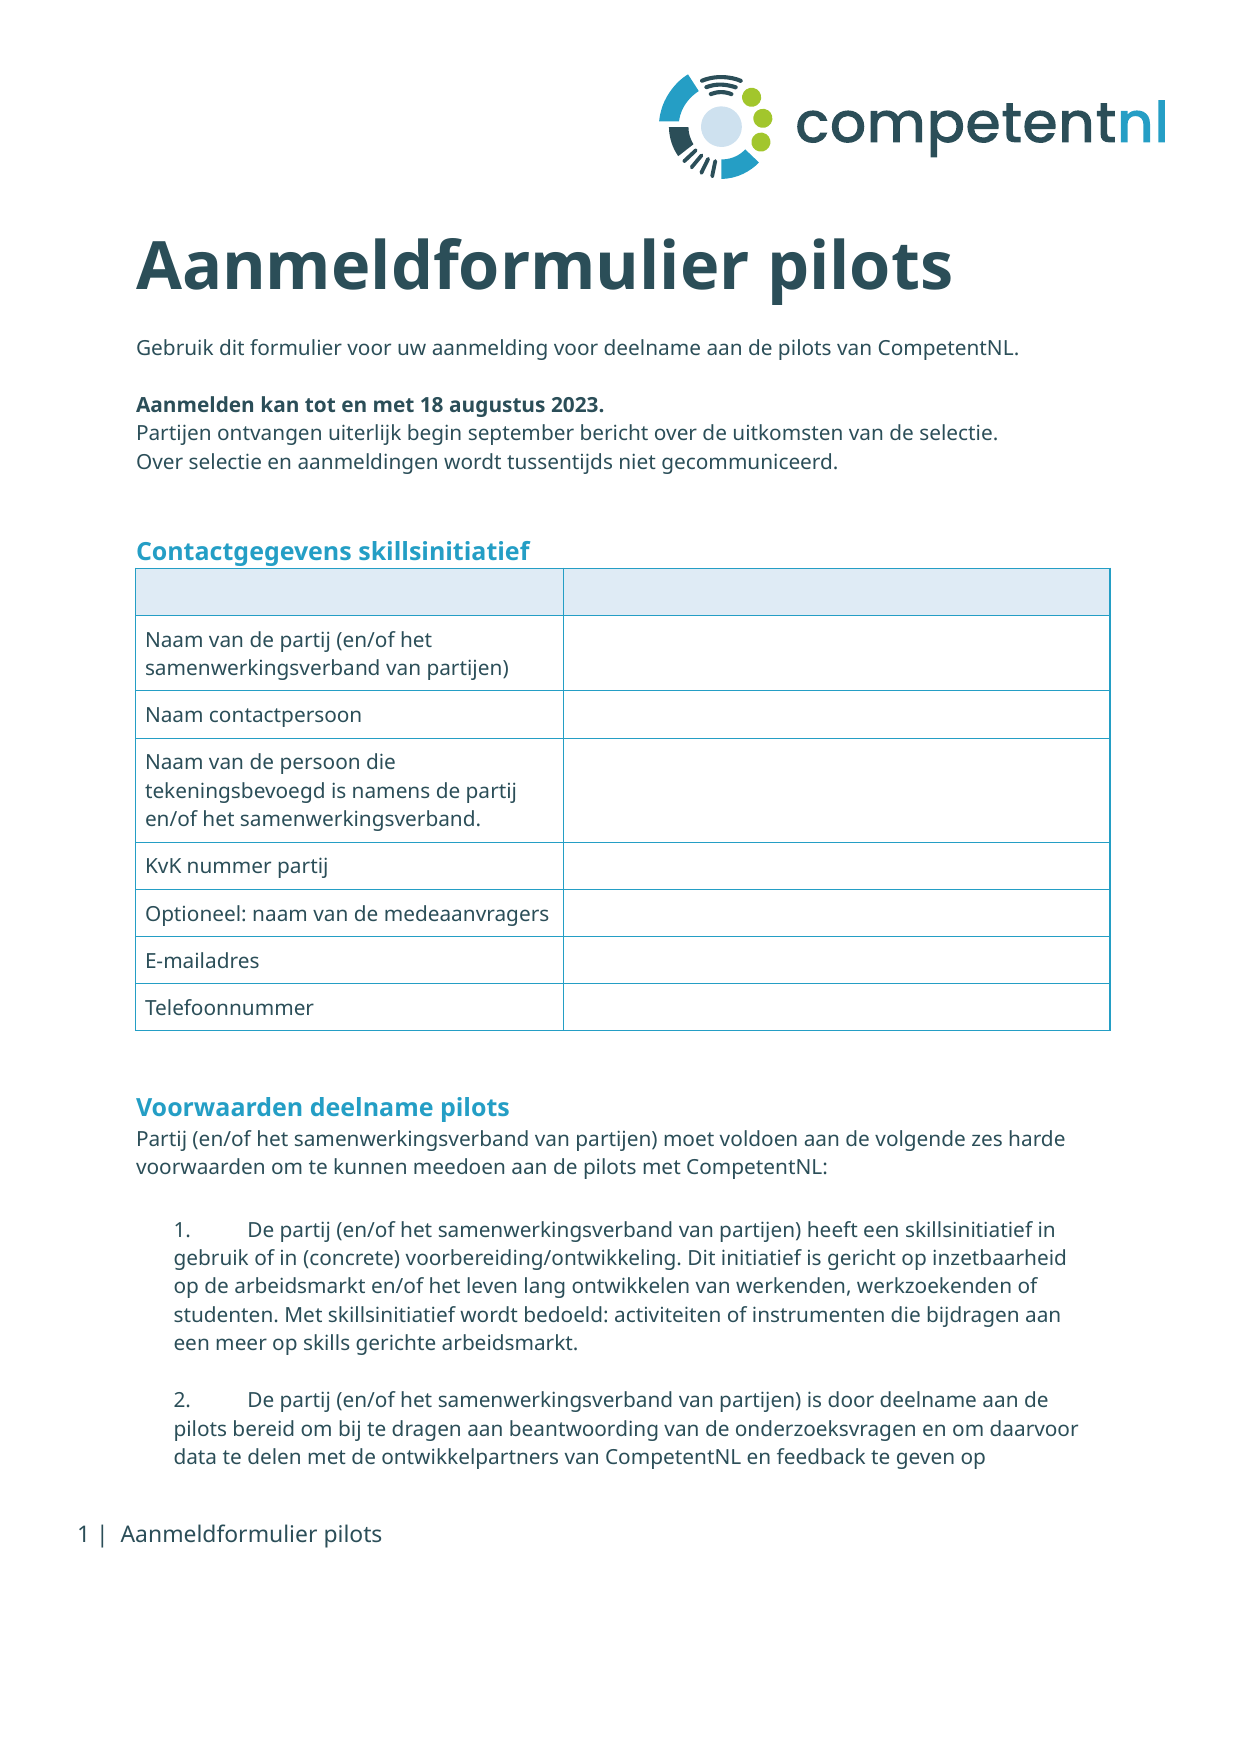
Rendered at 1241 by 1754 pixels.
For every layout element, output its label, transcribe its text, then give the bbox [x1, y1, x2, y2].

list De partij (en/of het samenwerkingsverband van partijen) is door deelname aan de pilots bereid om bij te dragen aan beantwoording van de onderzoeksvragen en om daarvoor data te delen met de ontwikkelpartners van CompetentNL en feedback te geven op [173, 1385, 1098, 1471]
table_cell [564, 937, 1109, 983]
table_cell E-mailadres [136, 937, 563, 983]
text Gebruik dit formulier voor uw aanmelding voor deelname aan de pilots van CompetentNL. [136, 304, 1098, 361]
table_cell [564, 616, 1109, 690]
table_cell [564, 691, 1109, 738]
table_cell [564, 890, 1109, 936]
table_cell [564, 984, 1109, 1030]
table_header [136, 569, 563, 615]
table_cell Telefoonnummer [136, 984, 563, 1030]
table_cell [564, 843, 1109, 889]
table_cell Naam van de partij (en/of het samenwerkingsverband van partijen) [136, 616, 563, 690]
table_cell [564, 739, 1109, 842]
subtitle Voorwaarden deelname pilots [136, 1090, 1098, 1124]
table_cell Naam van de persoon die tekeningsbevoegd is namens de partij en/of het samenwerkingsverband. [136, 739, 563, 842]
table_header [564, 569, 1109, 615]
table_cell KvK nummer partij [136, 843, 563, 889]
text Partij (en/of het samenwerkingsverband van partijen) moet voldoen aan de volgende zes harde voorwaarden om te kunnen meedoen aan de pilots met CompetentNL: [136, 1124, 1098, 1181]
table_cell Naam contactpersoon [136, 691, 563, 738]
table_header Aanmeldformulier pilots [136, 192, 1097, 304]
subtitle Contactgegevens skillsinitiatief [136, 533, 1098, 568]
table_cell Optioneel: naam van de medeaanvragers [136, 890, 563, 936]
list De partij (en/of het samenwerkingsverband van partijen) heeft een skillsinitiatief in gebruik of in (concrete) voorbereiding/ontwikkeling. Dit initiatief is gericht op inzetbaarheid op de arbeidsmarkt en/of het leven lang ontwikkelen van werkenden, werkzoekenden of studenten. Met skillsinitiatief wordt bedoeld: activiteiten of instrumenten die bijdragen aan een meer op skills gerichte arbeidsmarkt. [173, 1215, 1098, 1357]
text Aanmelden kan tot en met 18 augustus 2023. Partijen ontvangen uiterlijk begin september bericht over de uitkomsten van de selectie. Over selectie en aanmeldingen wordt tussentijds niet gecommuniceerd. [136, 361, 1098, 475]
